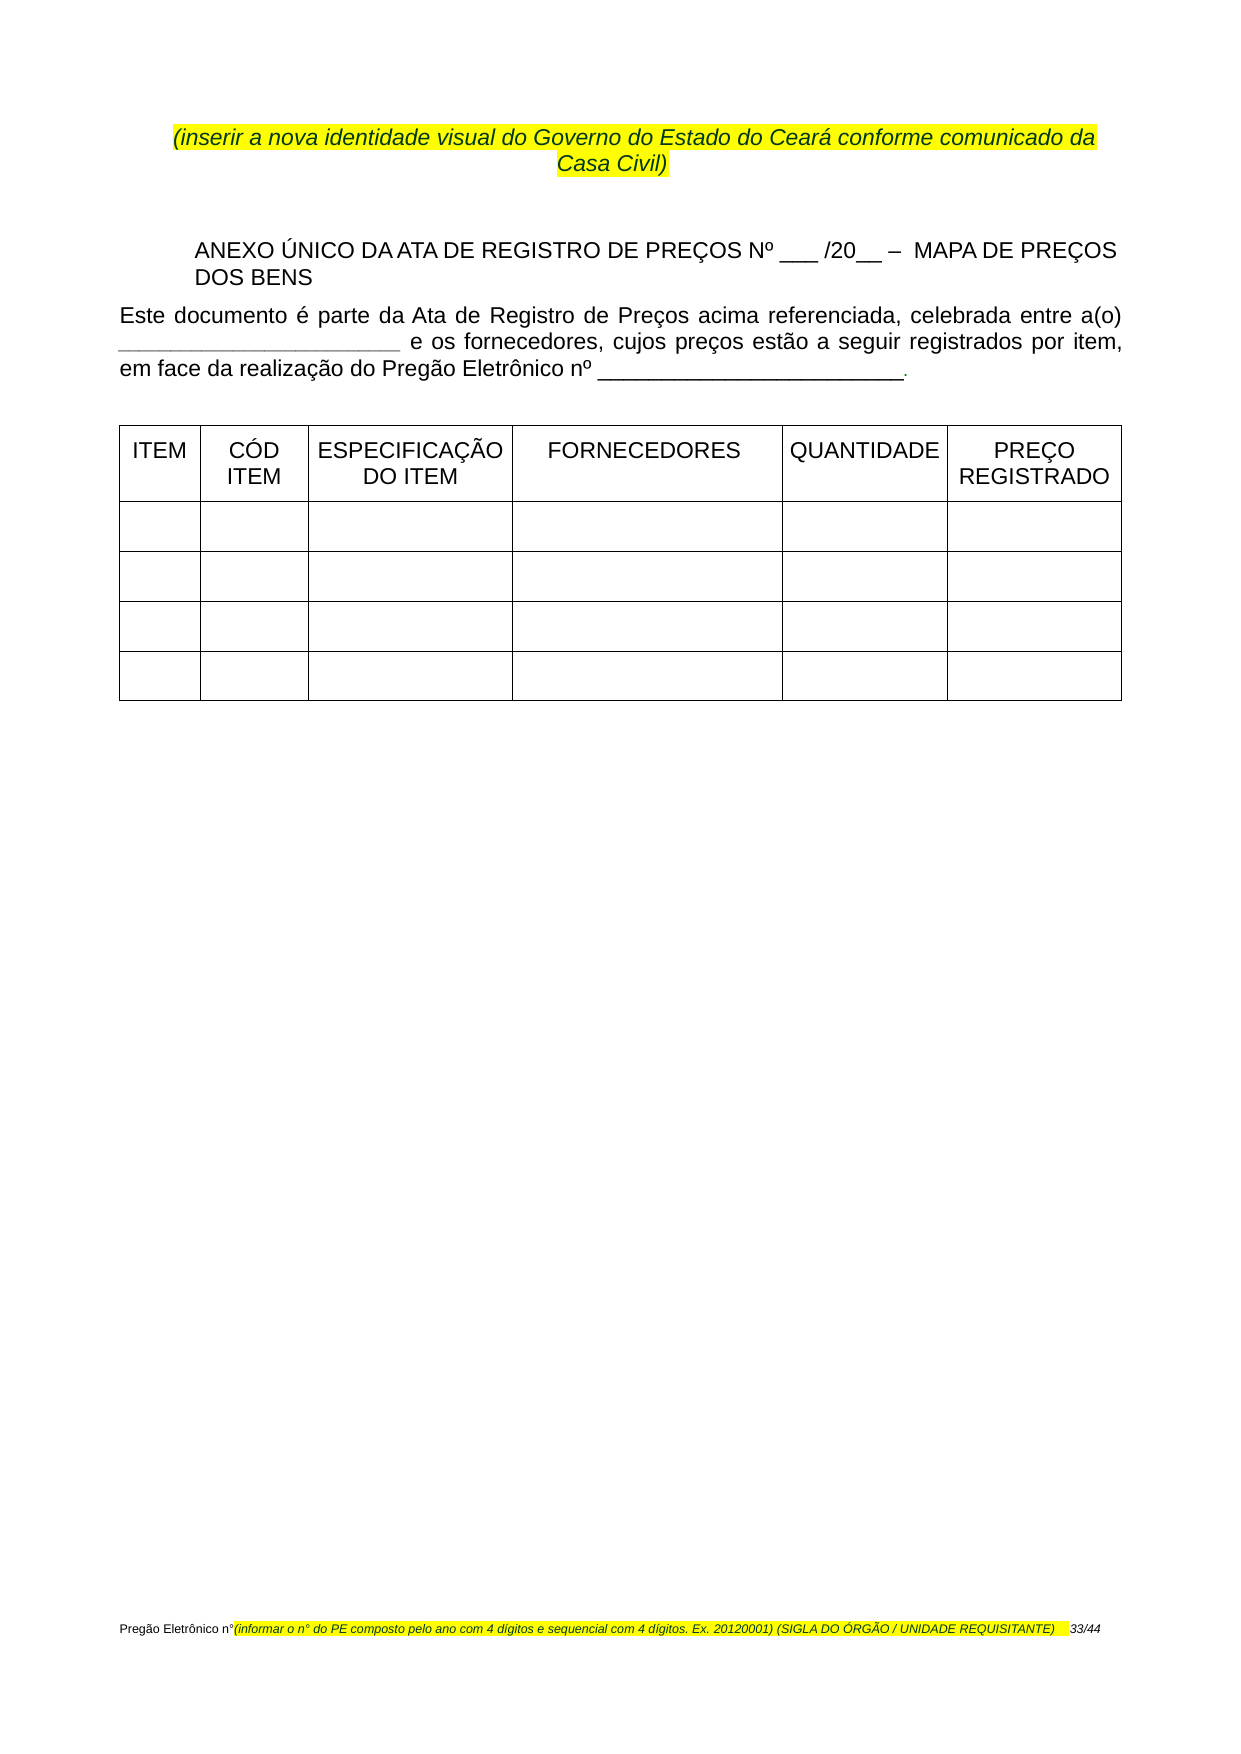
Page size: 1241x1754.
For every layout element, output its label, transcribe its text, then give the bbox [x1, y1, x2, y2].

table_header ITEM [120, 426, 200, 501]
table_cell [513, 652, 782, 700]
table_cell [120, 552, 200, 601]
table_cell [948, 602, 1121, 651]
table_cell [513, 602, 782, 651]
table_cell [120, 602, 200, 651]
table_cell [120, 502, 200, 551]
table_header CÓD ITEM [201, 426, 308, 501]
table_cell [783, 602, 947, 651]
table_cell [120, 652, 200, 700]
table_header QUANTIDADE [783, 426, 947, 501]
table_cell [513, 502, 782, 551]
list ANEXO ÚNICO DA ATA DE REGISTRO DE PREÇOS Nº ___ /20__ – MAPA DE PREÇOS DOS BENS [157, 237, 1121, 290]
text Este documento é parte da Ata de Registro de Preços acima referenciada, celebrada entre a(o) ___________________________ e os fornecedores, cujos preços estão a seguir registrados por item, em face da realização do Pregão Eletrônico nº ________________________. [119, 302, 1123, 381]
table_cell [948, 652, 1121, 700]
table_cell [948, 502, 1121, 551]
table_cell [783, 552, 947, 601]
table_cell [309, 602, 512, 651]
table_cell [309, 502, 512, 551]
table_cell [309, 552, 512, 601]
table_header PREÇO REGISTRADO [948, 426, 1121, 501]
table_cell [783, 502, 947, 551]
table_cell [201, 552, 308, 601]
table_header FORNECEDORES [513, 426, 782, 501]
table_cell [309, 652, 512, 700]
table_cell [201, 602, 308, 651]
table_cell [948, 552, 1121, 601]
table_cell [783, 652, 947, 700]
table_header ESPECIFICAÇÃO DO ITEM [309, 426, 512, 501]
table_cell [513, 552, 782, 601]
table_cell [201, 502, 308, 551]
table_cell [201, 652, 308, 700]
